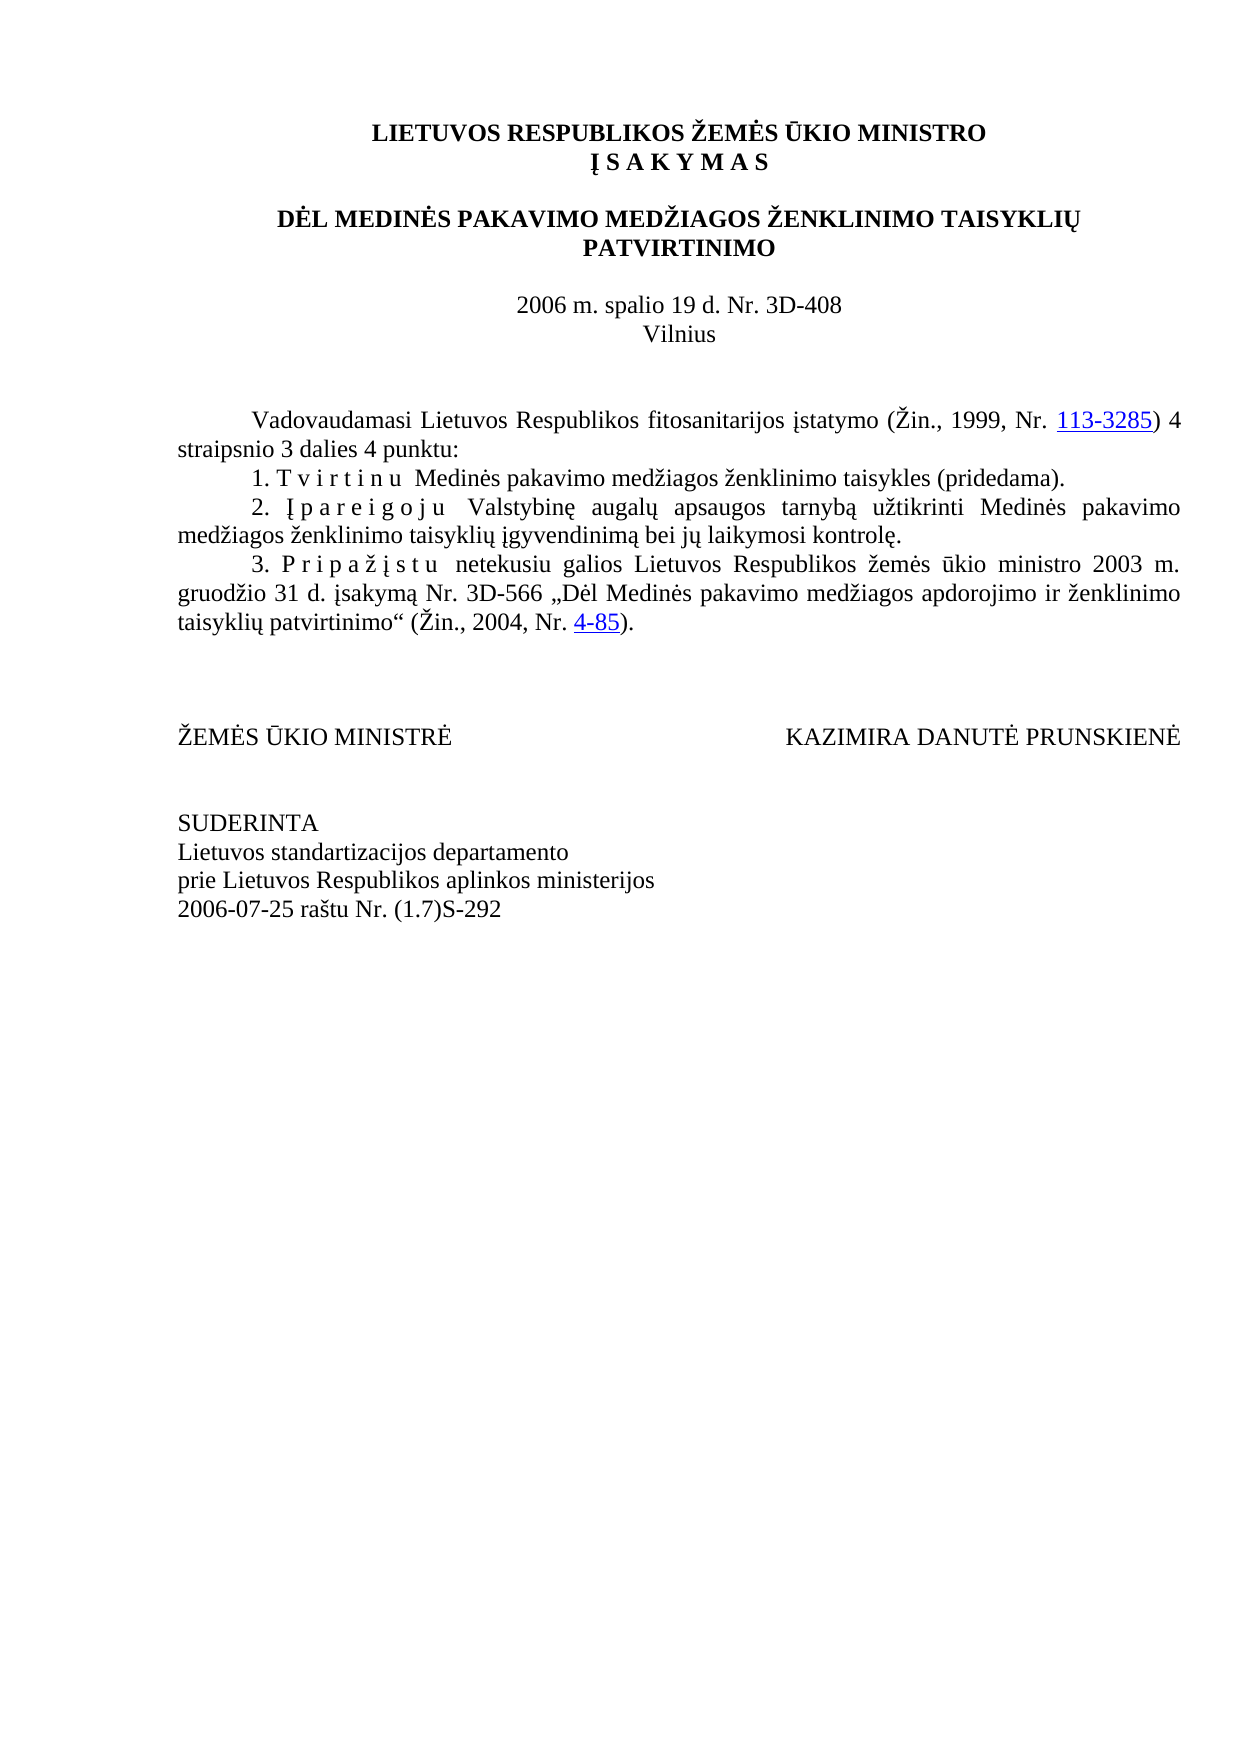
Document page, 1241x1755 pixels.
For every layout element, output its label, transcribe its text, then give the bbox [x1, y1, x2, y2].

text LIETUVOS RESPUBLIKOS ŽEMĖS ŪKIO MINISTRO [177, 118, 1181, 147]
text 2006 m. spalio 19 d. Nr. 3D-408 [177, 291, 1181, 319]
text Vilnius [177, 319, 1181, 348]
text 3. Pripažįstu netekusiu galios Lietuvos Respublikos žemės ūkio ministro 2003 m. gruodžio 31 d. įsakymą Nr. 3D-566 „Dėl Medinės pakavimo medžiagos apdorojimo ir ženklinimo taisyklių patvirtinimo“ (Žin., 2004, Nr. 4-85). [177, 549, 1181, 636]
text 1. Tvirtinu Medinės pakavimo medžiagos ženklinimo taisykles (pridedama). [177, 463, 1181, 492]
text 2006-07-25 raštu Nr. (1.7)S-292 [177, 894, 1181, 923]
text Vadovaudamasi Lietuvos Respublikos fitosanitarijos įstatymo (Žin., 1999, Nr. 113-3285) 4 straipsnio 3 dalies 4 punktu: [177, 406, 1181, 463]
text Į S A K Y M A S [177, 147, 1181, 176]
text ŽEMĖS ŪKIO MINISTRĖ KAZIMIRA DANUTĖ PRUNSKIENĖ [177, 722, 1181, 751]
text Lietuvos standartizacijos departamento [177, 837, 1181, 866]
text SUDERINTA [177, 808, 1181, 837]
text prie Lietuvos Respublikos aplinkos ministerijos [177, 866, 1181, 894]
text DĖL MEDINĖS PAKAVIMO MEDŽIAGOS ŽENKLINIMO TAISYKLIŲ PATVIRTINIMO [177, 204, 1181, 262]
text 2. Įpareigoju Valstybinę augalų apsaugos tarnybą užtikrinti Medinės pakavimo medžiagos ženklinimo taisyklių įgyvendinimą bei jų laikymosi kontrolę. [177, 492, 1181, 549]
